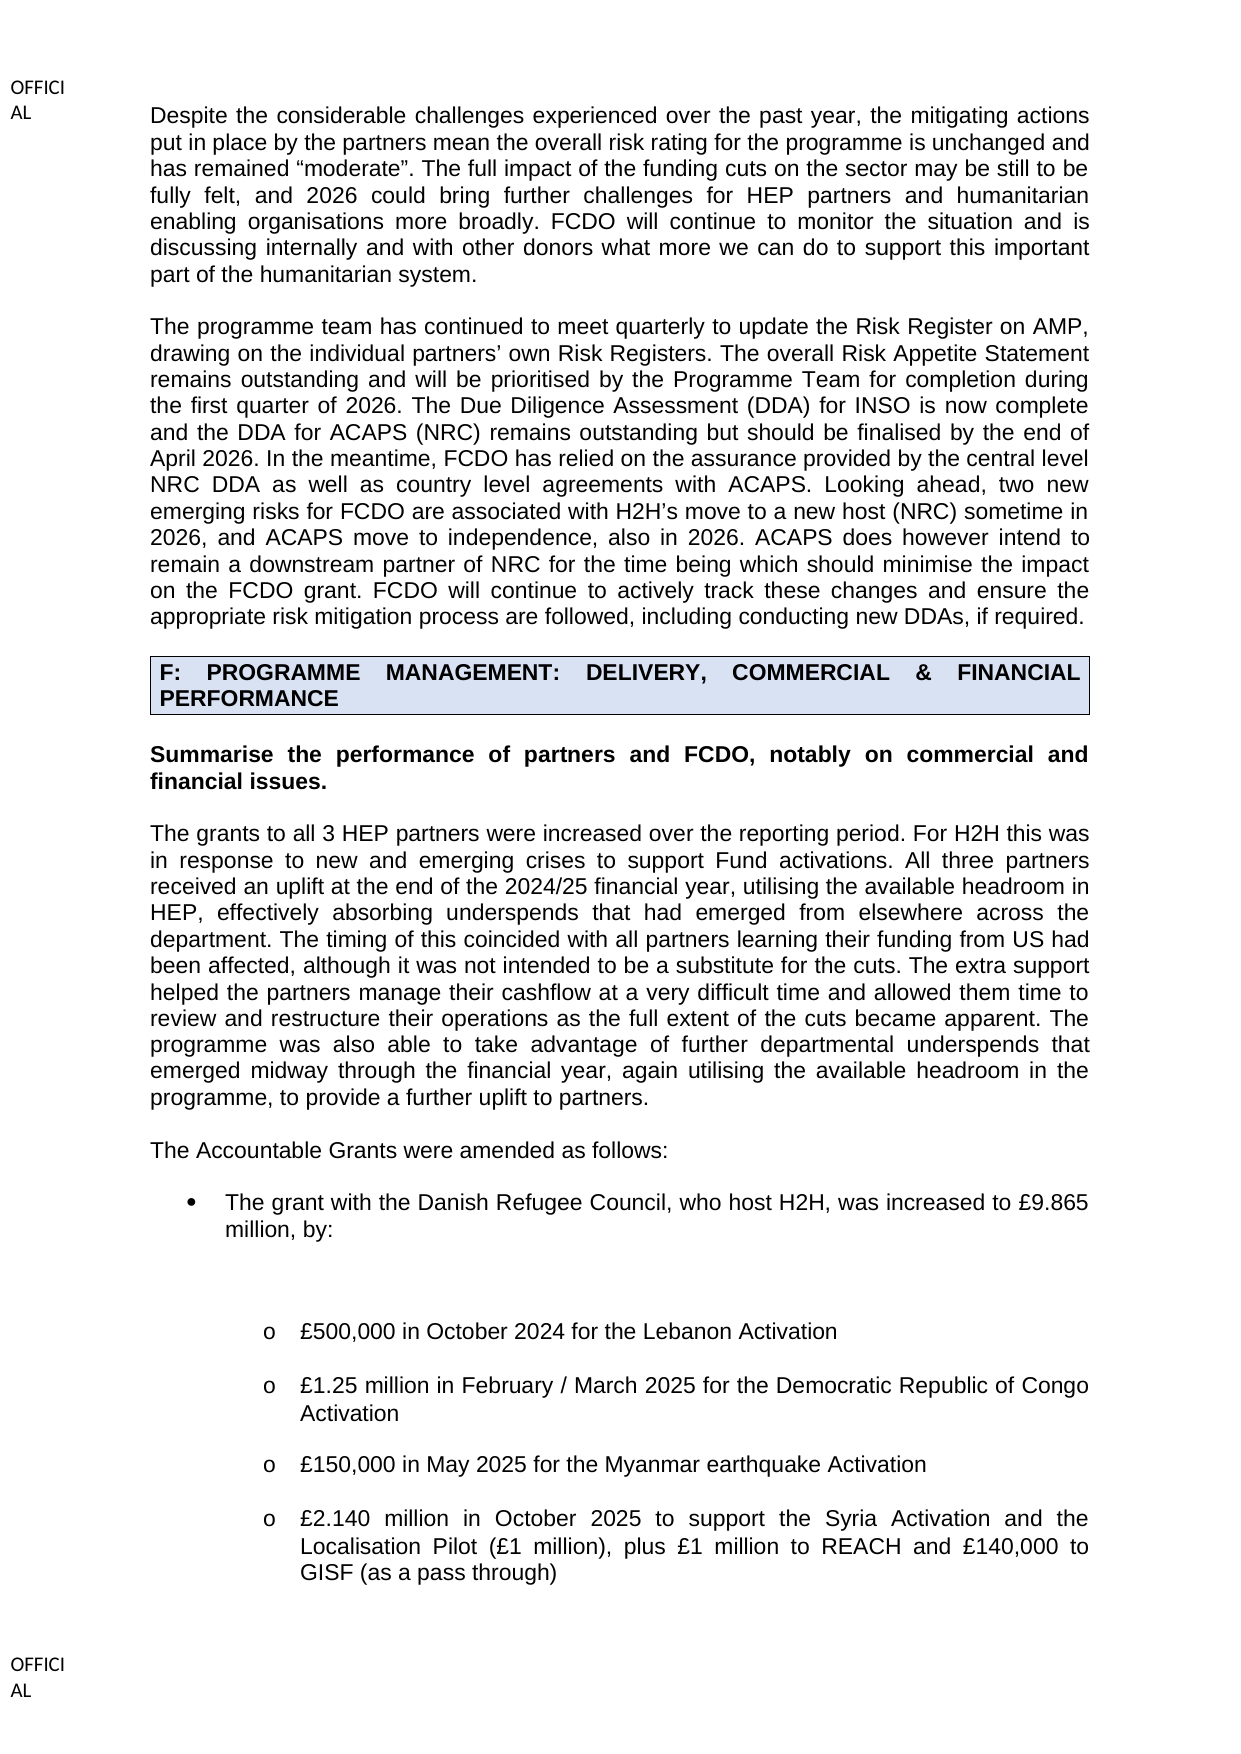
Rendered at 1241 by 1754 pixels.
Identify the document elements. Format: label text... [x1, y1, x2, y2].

text The Accountable Grants were amended as follows: [150, 1137, 1090, 1163]
list £500,000 in October 2024 for the Lebanon Activation [262, 1318, 1090, 1347]
list The grant with the Danish Refugee Council, who host H2H, was increased to £9.865 million, by: [187, 1189, 1090, 1242]
list £1.25 million in February / March 2025 for the Democratic Republic of Congo Activation [262, 1372, 1090, 1426]
text F: PROGRAMME MANAGEMENT: DELIVERY, COMMERCIAL & FINANCIAL PERFORMANCE [151, 657, 1089, 714]
text Despite the considerable challenges experienced over the past year, the mitigating actions put in place by the partners mean the overall risk rating for the programme is unchanged and has remained “moderate”. The full impact of the funding cuts on the sector may be still to be fully felt, and 2026 could bring further challenges for HEP partners and humanitarian enabling organisations more broadly. FCDO will continue to monitor the situation and is discussing internally and with other donors what more we can do to support this important part of the humanitarian system. [150, 102, 1090, 287]
text Summarise the performance of partners and FCDO, notably on commercial and financial issues. [150, 741, 1090, 794]
list £2.140 million in October 2025 to support the Syria Activation and the Localisation Pilot (£1 million), plus £1 million to REACH and £140,000 to GISF (as a pass through) [262, 1505, 1090, 1586]
text The programme team has continued to meet quarterly to update the Risk Register on AMP, drawing on the individual partners’ own Risk Registers. The overall Risk Appetite Statement remains outstanding and will be prioritised by the Programme Team for completion during the first quarter of 2026. The Due Diligence Assessment (DDA) for INSO is now complete and the DDA for ACAPS (NRC) remains outstanding but should be finalised by the end of April 2026. In the meantime, FCDO has relied on the assurance provided by the central level NRC DDA as well as country level agreements with ACAPS. Looking ahead, two new emerging risks for FCDO are associated with H2H’s move to a new host (NRC) sometime in 2026, and ACAPS move to independence, also in 2026. ACAPS does however intend to remain a downstream partner of NRC for the time being which should minimise the impact on the FCDO grant. FCDO will continue to actively track these changes and ensure the appropriate risk mitigation process are followed, including conducting new DDAs, if required. [150, 313, 1090, 629]
list £150,000 in May 2025 for the Myanmar earthquake Activation [262, 1451, 1090, 1480]
text The grants to all 3 HEP partners were increased over the reporting period. For H2H this was in response to new and emerging crises to support Fund activations. All three partners received an uplift at the end of the 2024/25 financial year, utilising the available headroom in HEP, effectively absorbing underspends that had emerged from elsewhere across the department. The timing of this coincided with all partners learning their funding from US had been affected, although it was not intended to be a substitute for the cuts. The extra support helped the partners manage their cashflow at a very difficult time and allowed them time to review and restructure their operations as the full extent of the cuts became apparent. The programme was also able to take advantage of further departmental underspends that emerged midway through the financial year, again utilising the available headroom in the programme, to provide a further uplift to partners. [150, 820, 1090, 1110]
